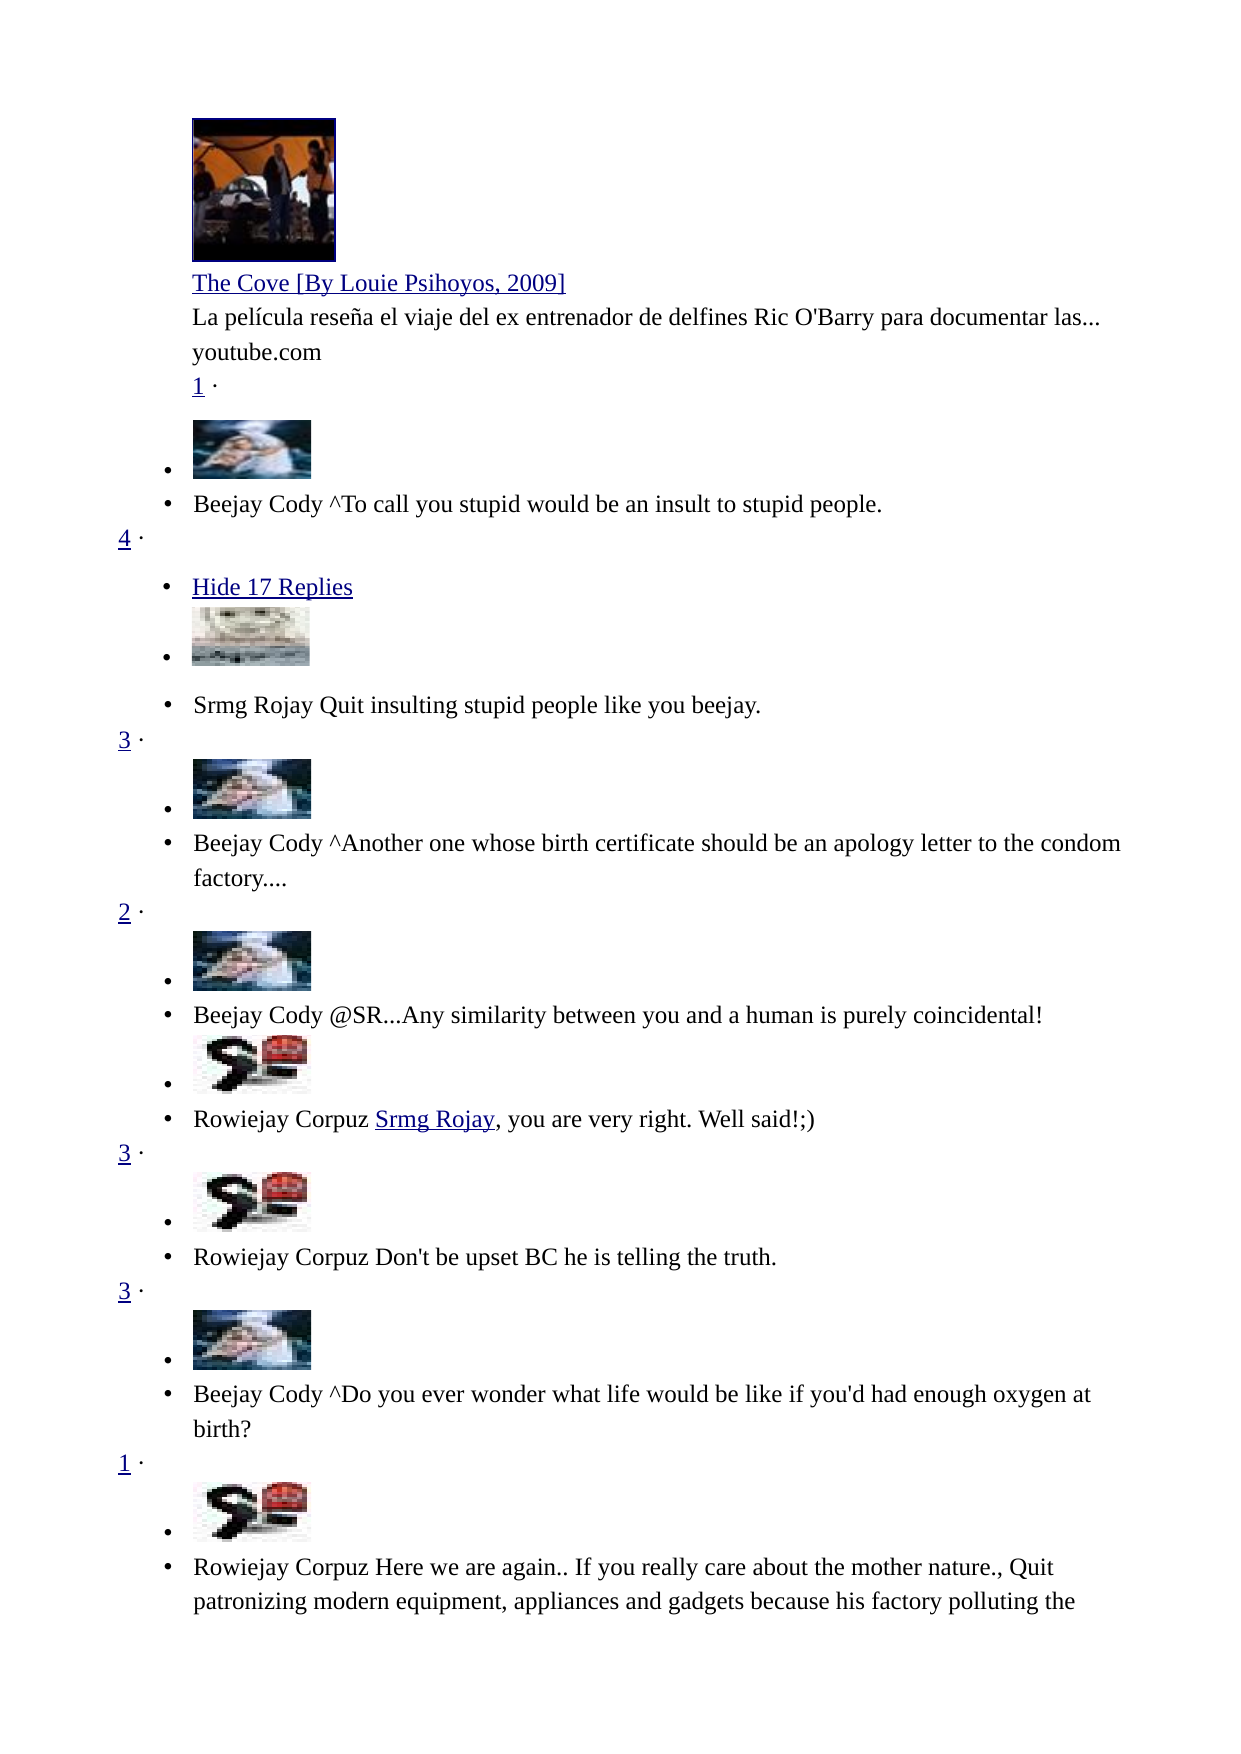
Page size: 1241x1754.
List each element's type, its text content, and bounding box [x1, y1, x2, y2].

list Beejay Cody ^Do you ever wonder what life would be like if you'd had enough oxygen at birth? [164, 1379, 1122, 1443]
list La película reseña el viaje del ex entrenador de delfines Ric O'Barry para documentar las... [162, 302, 1122, 331]
picture [193, 1172, 312, 1232]
list Rowiejay Corpuz Srmg Rojay, you are very right. Well said!;) [164, 1104, 1122, 1133]
list The Cove [By Louie Psihoyos, 2009] [162, 268, 1122, 296]
picture [193, 420, 312, 479]
list Srmg Rojay Quit insulting stupid people like you beejay. [164, 690, 1122, 719]
picture [193, 759, 312, 819]
text 3 · [118, 1276, 1122, 1305]
picture [193, 1035, 312, 1094]
text 3 · [118, 725, 1122, 754]
list Beejay Cody ^Another one whose birth certificate should be an apology letter to the condom factory.... [164, 828, 1122, 891]
text 4 · [118, 523, 1122, 552]
list Rowiejay Corpuz Here we are again.. If you really care about the mother nature., Quit patronizing modern equipment, appliances and gadgets because his factory polluting the [164, 1552, 1122, 1615]
list 1 · [162, 371, 1122, 400]
picture [193, 931, 312, 991]
picture [191, 607, 310, 666]
text 3 · [118, 1138, 1122, 1167]
list Beejay Cody ^To call you stupid would be an insult to stupid people. [164, 489, 1122, 518]
list Beejay Cody @SR...Any similarity between you and a human is purely coincidental! [164, 1001, 1122, 1029]
list Rowiejay Corpuz Don't be upset BC he is telling the truth. [164, 1242, 1122, 1270]
picture [193, 1310, 312, 1370]
picture [193, 1482, 312, 1542]
list youtube.com [162, 337, 1122, 365]
text 1 · [118, 1448, 1122, 1477]
list Hide 17 Replies [162, 572, 1122, 601]
picture [193, 120, 334, 260]
text 2 · [118, 897, 1122, 926]
